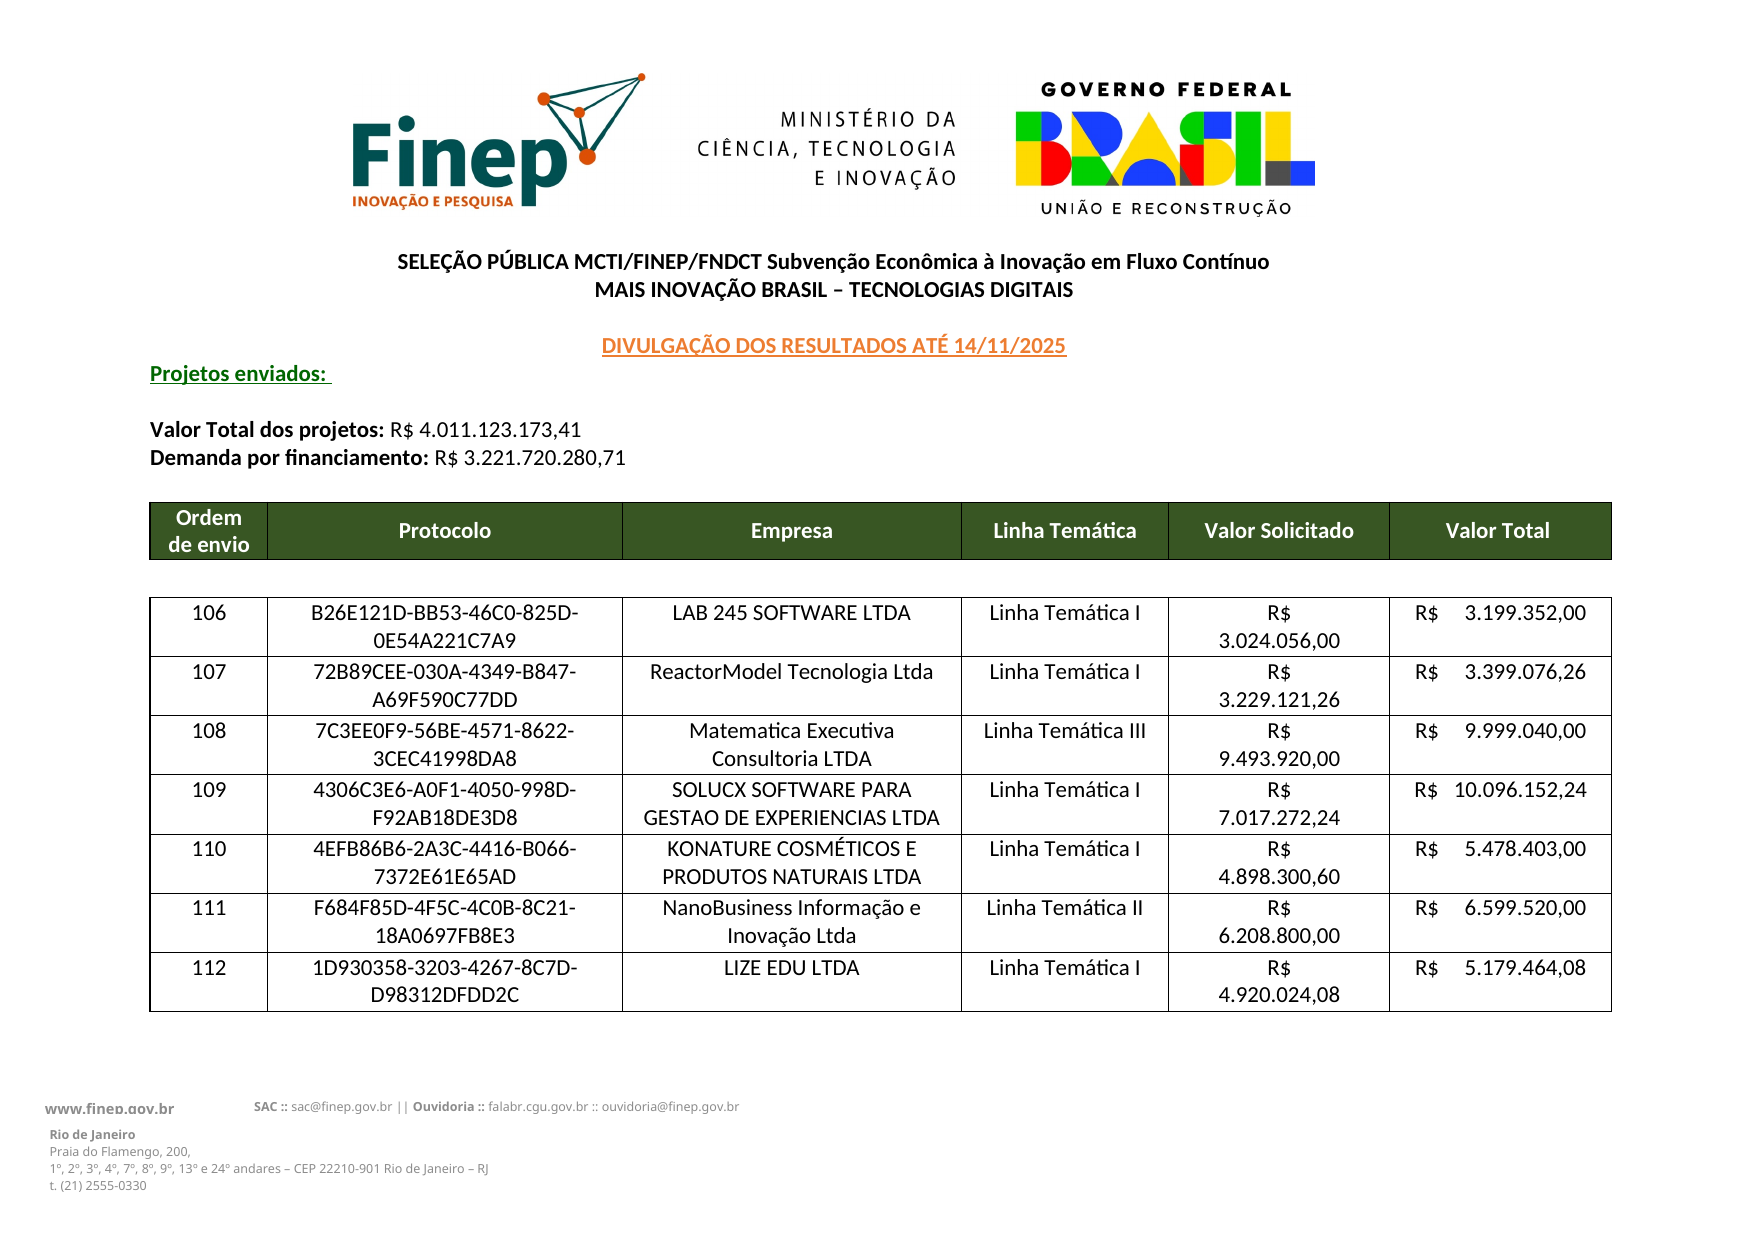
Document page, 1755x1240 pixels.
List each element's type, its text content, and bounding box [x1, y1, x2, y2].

table_cell 106 [151, 598, 267, 656]
table_cell Matematica Executiva Consultoria LTDA [623, 716, 961, 774]
table_cell Linha Temática III [962, 716, 1168, 774]
table_cell 107 [151, 657, 267, 715]
table_cell R$ 9.493.920,00 [1169, 716, 1389, 774]
table_cell R$ 6.208.800,00 [1169, 894, 1389, 952]
table_cell R$ 3.199.352,00 [1390, 598, 1611, 656]
table_cell 1D930358-3203-4267-8C7D-D98312DFDD2C [268, 953, 622, 1011]
table_cell NanoBusiness Informação e Inovação Ltda [623, 894, 961, 952]
table_cell 110 [151, 835, 267, 892]
table_cell 111 [151, 894, 267, 952]
table_cell Linha Temática I [962, 775, 1168, 833]
table_cell LAB 245 SOFTWARE LTDA [623, 598, 961, 656]
table_cell 4306C3E6-A0F1-4050-998D-F92AB18DE3D8 [268, 775, 622, 833]
table_cell R$ 10.096.152,24 [1390, 775, 1611, 833]
table_cell R$ 3.399.076,26 [1390, 657, 1611, 715]
table_cell Linha Temática I [962, 835, 1168, 892]
table_cell R$ 9.999.040,00 [1390, 716, 1611, 774]
table_cell 72B89CEE-030A-4349-B847-A69F590C77DD [268, 657, 622, 715]
table_cell Linha Temática II [962, 894, 1168, 952]
table_cell 112 [151, 953, 267, 1011]
table_cell Linha Temática I [962, 657, 1168, 715]
table_cell 109 [151, 775, 267, 833]
table_cell KONATURE COSMÉTICOS E PRODUTOS NATURAIS LTDA [623, 835, 961, 892]
table_cell LIZE EDU LTDA [623, 953, 961, 1011]
table_cell Linha Temática I [962, 598, 1168, 656]
table_cell 4EFB86B6-2A3C-4416-B066-7372E61E65AD [268, 835, 622, 892]
table_cell R$ 7.017.272,24 [1169, 775, 1389, 833]
table_cell R$ 6.599.520,00 [1390, 894, 1611, 952]
table_cell R$ 5.478.403,00 [1390, 835, 1611, 892]
table_cell R$ 4.898.300,60 [1169, 835, 1389, 892]
table_cell 7C3EE0F9-56BE-4571-8622-3CEC41998DA8 [268, 716, 622, 774]
table_cell SOLUCX SOFTWARE PARA GESTAO DE EXPERIENCIAS LTDA [623, 775, 961, 833]
table_cell F684F85D-4F5C-4C0B-8C21-18A0697FB8E3 [268, 894, 622, 952]
table_cell Linha Temática I [962, 953, 1168, 1011]
table_cell B26E121D-BB53-46C0-825D-0E54A221C7A9 [268, 598, 622, 656]
table_cell R$ 5.179.464,08 [1390, 953, 1611, 1011]
table_cell R$ 3.024.056,00 [1169, 598, 1389, 656]
table_cell ReactorModel Tecnologia Ltda [623, 657, 961, 715]
table_cell R$ 3.229.121,26 [1169, 657, 1389, 715]
table_cell R$ 4.920.024,08 [1169, 953, 1389, 1011]
table_cell 108 [151, 716, 267, 774]
